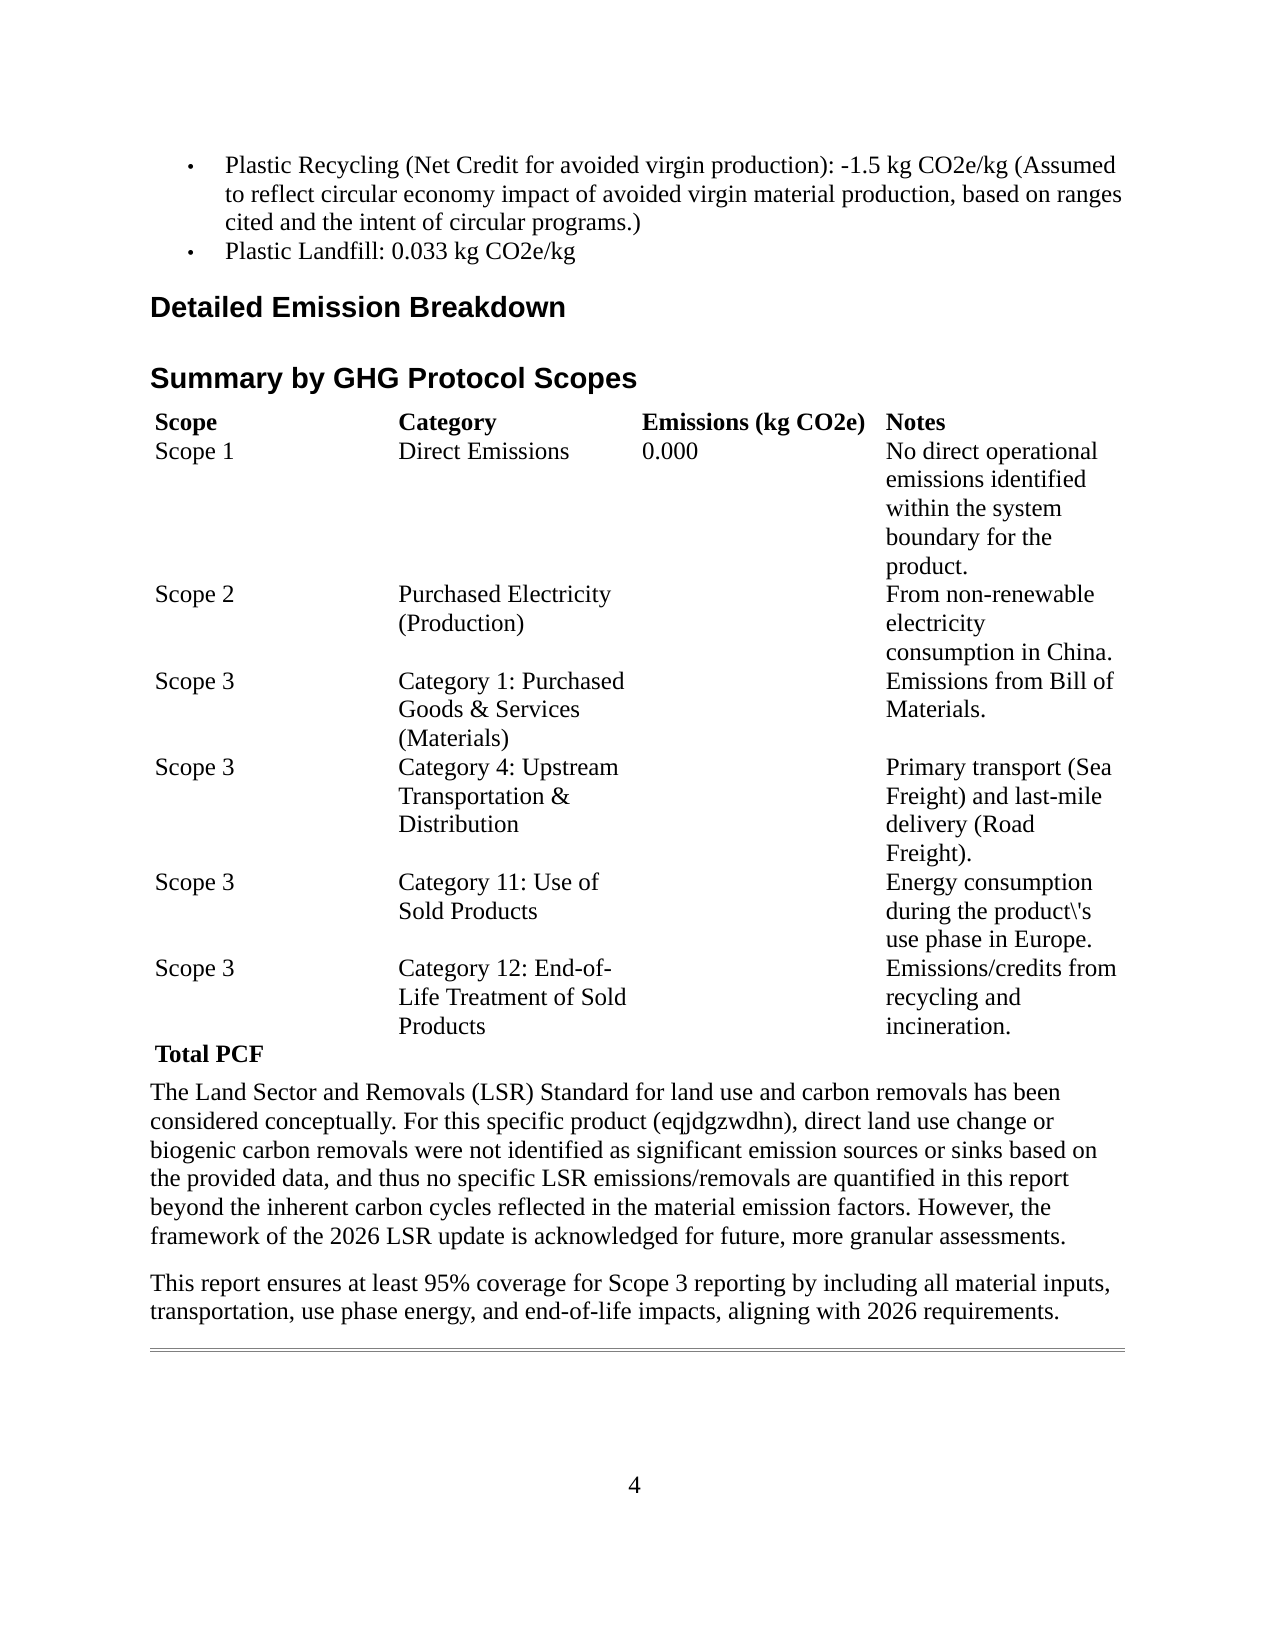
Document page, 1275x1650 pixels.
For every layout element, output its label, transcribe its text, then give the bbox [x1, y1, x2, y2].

table_cell Scope 3 [150, 752, 394, 867]
list Plastic Recycling (Net Credit for avoided virgin production): -1.5 kg CO2e/kg (Assumed to reflect circular economy impact of avoided virgin material production, based on ranges cited and the intent of circular programs.) [187, 150, 1125, 236]
list Plastic Landfill: 0.033 kg CO2e/kg [187, 236, 1125, 265]
table_cell [638, 752, 881, 867]
subtitle Detailed Emission Breakdown [150, 290, 1125, 323]
table_cell [881, 1040, 1125, 1068]
table_cell [638, 666, 881, 752]
table_cell Purchased Electricity (Production) [394, 580, 637, 666]
text The Land Sector and Removals (LSR) Standard for land use and carbon removals has been considered conceptually. For this specific product (eqjdgzwdhn), direct land use change or biogenic carbon removals were not identified as significant emission sources or sinks based on the provided data, and thus no specific LSR emissions/removals are quantified in this report beyond the inherent carbon cycles reflected in the material emission factors. However, the framework of the 2026 LSR update is acknowledged for future, more granular assessments. [150, 1077, 1125, 1250]
table_cell Scope 3 [150, 666, 394, 752]
table_cell Emissions/credits from recycling and incineration. [881, 953, 1125, 1039]
table_cell [638, 953, 881, 1039]
table_cell Scope 3 [150, 867, 394, 953]
table_cell Energy consumption during the product\'s use phase in Europe. [881, 867, 1125, 953]
table_header Category [394, 407, 637, 436]
table_cell [638, 580, 881, 666]
text This report ensures at least 95% coverage for Scope 3 reporting by including all material inputs, transportation, use phase energy, and end-of-life impacts, aligning with 2026 requirements. [150, 1268, 1125, 1325]
table_header Scope [150, 407, 394, 436]
table_cell Scope 3 [150, 953, 394, 1039]
table_cell Direct Emissions [394, 436, 637, 579]
table_cell [638, 867, 881, 953]
subtitle Summary by GHG Protocol Scopes [150, 361, 1125, 394]
table_cell Category 1: Purchased Goods & Services (Materials) [394, 666, 637, 752]
table_cell Category 4: Upstream Transportation & Distribution [394, 752, 637, 867]
table_cell Primary transport (Sea Freight) and last-mile delivery (Road Freight). [881, 752, 1125, 867]
table_cell From non-renewable electricity consumption in China. [881, 580, 1125, 666]
table_cell Category 12: End-of-Life Treatment of Sold Products [394, 953, 637, 1039]
table_cell No direct operational emissions identified within the system boundary for the product. [881, 436, 1125, 579]
table_cell Category 11: Use of Sold Products [394, 867, 637, 953]
table_cell Scope 1 [150, 436, 394, 579]
table_header Emissions (kg CO2e) [638, 407, 881, 436]
table_cell Total PCF [150, 1040, 637, 1068]
table_header Notes [881, 407, 1125, 436]
table_cell Scope 2 [150, 580, 394, 666]
table_cell 0.000 [638, 436, 881, 579]
table_cell Emissions from Bill of Materials. [881, 666, 1125, 752]
table_cell [638, 1040, 881, 1068]
